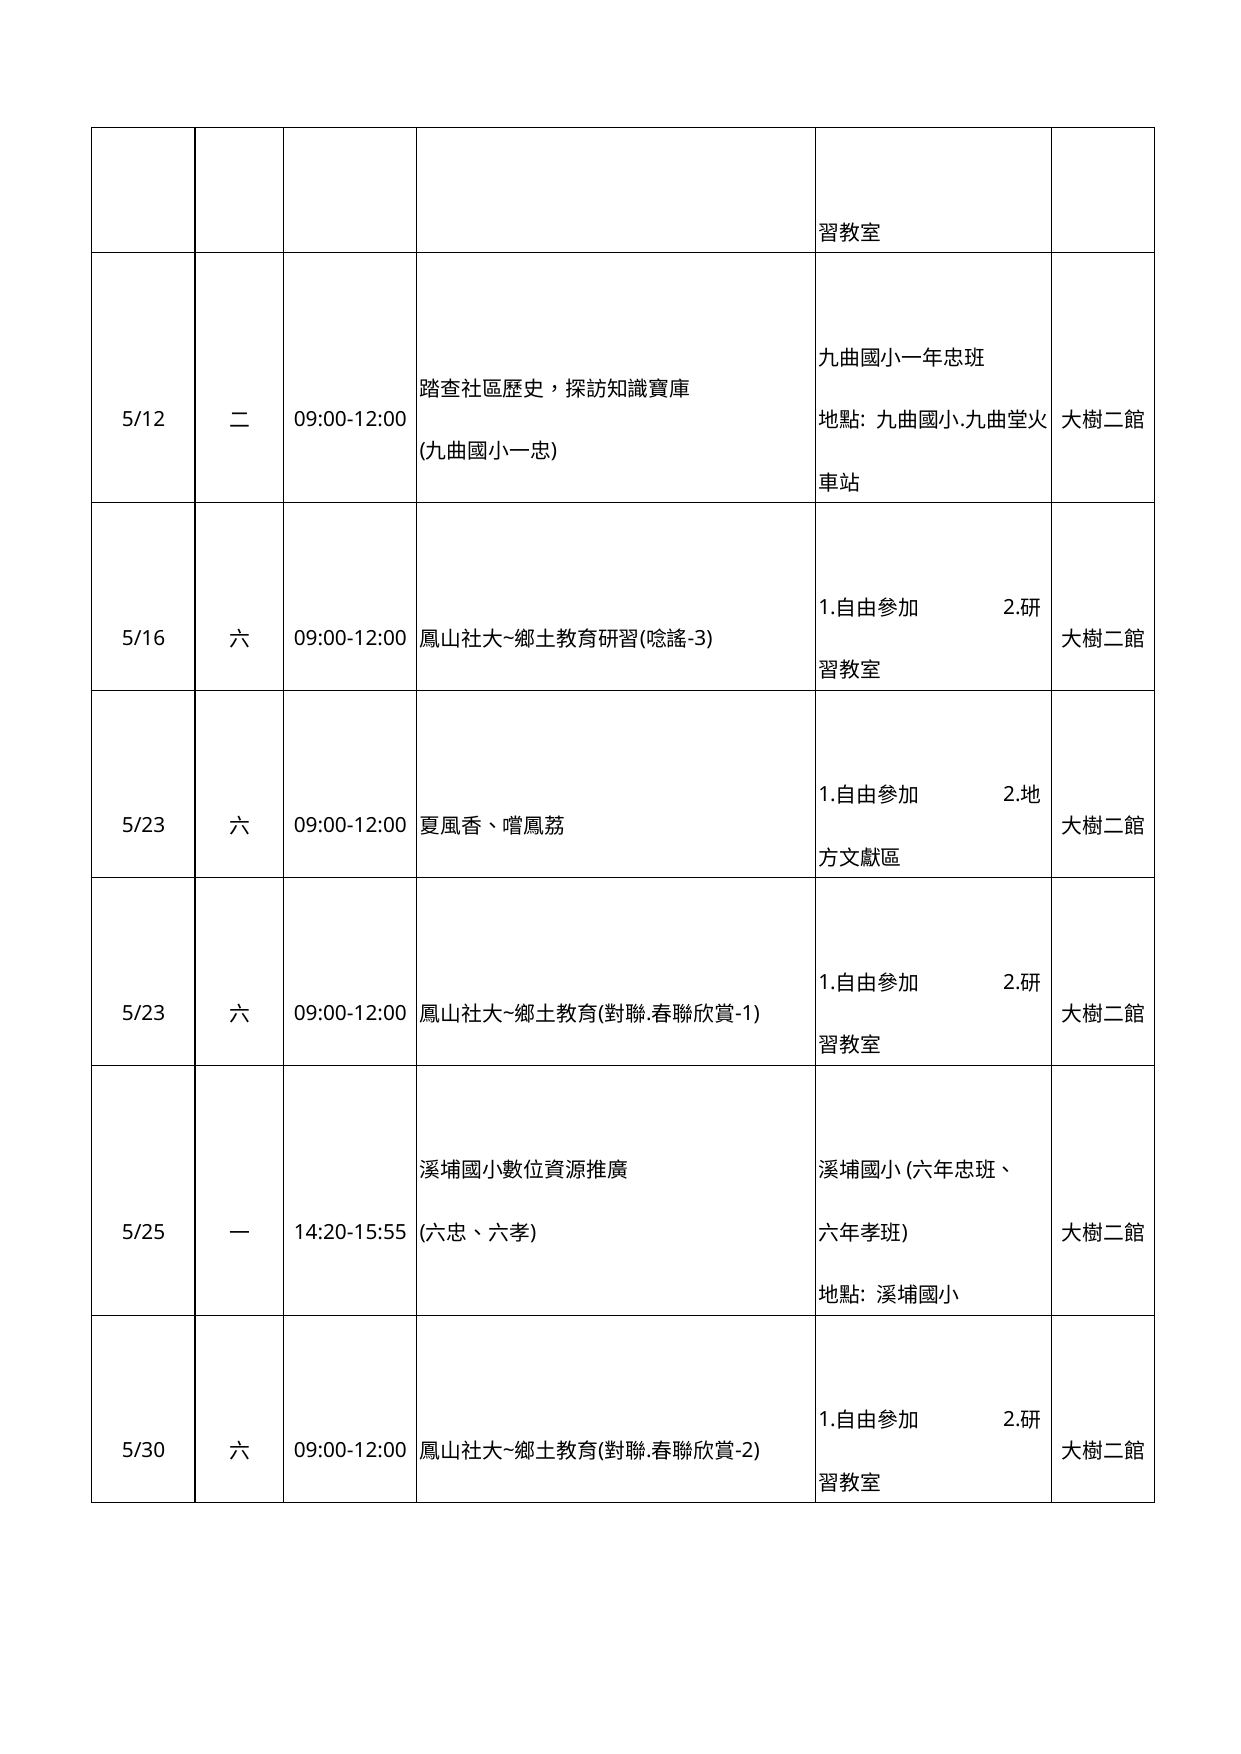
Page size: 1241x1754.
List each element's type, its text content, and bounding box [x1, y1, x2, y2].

table_cell [196, 128, 283, 252]
table_cell 大樹二館 [1052, 503, 1154, 689]
table_cell [284, 128, 416, 252]
table_cell 大樹二館 [1052, 1316, 1154, 1502]
table_cell 14:20-15:55 [284, 1066, 416, 1314]
table_cell 溪埔國小數位資源推廣 (六忠、六孝) [417, 1066, 815, 1314]
table_cell 1.自由參加 2.研習教室 [816, 878, 1051, 1064]
table_cell 1.自由參加 2.地方文獻區 [816, 691, 1051, 877]
table_cell 夏風香、嚐鳳荔 [417, 691, 815, 877]
table_cell [417, 128, 815, 252]
table_cell 大樹二館 [1052, 691, 1154, 877]
table_cell [92, 128, 194, 252]
table_cell 1.自由參加 2.研習教室 [816, 1316, 1051, 1502]
table_cell 1.自由參加 2.研習教室 [816, 503, 1051, 689]
table_cell 5/25 [92, 1066, 194, 1314]
table_cell 09:00-12:00 [284, 878, 416, 1064]
table_cell 5/30 [92, 1316, 194, 1502]
table_cell 5/16 [92, 503, 194, 689]
table_cell 09:00-12:00 [284, 1316, 416, 1502]
table_cell 09:00-12:00 [284, 503, 416, 689]
table_cell 踏查社區歷史，探訪知識寶庫 (九曲國小一忠) [417, 253, 815, 502]
table_cell 鳳山社大~鄉土教育(對聯.春聯欣賞-2) [417, 1316, 815, 1502]
table_cell 大樹二館 [1052, 1066, 1154, 1314]
table_cell 5/23 [92, 878, 194, 1064]
table_cell 二 [196, 253, 283, 502]
table_cell 溪埔國小 (六年忠班、 六年孝班) 地點: 溪埔國小 [816, 1066, 1051, 1314]
table_cell 六 [196, 503, 283, 689]
table_cell 六 [196, 878, 283, 1064]
table_cell 鳳山社大~鄉土教育研習(唸謠-3) [417, 503, 815, 689]
table_cell 5/23 [92, 691, 194, 877]
table_cell 鳳山社大~鄉土教育(對聯.春聯欣賞-1) [417, 878, 815, 1064]
table_cell 09:00-12:00 [284, 253, 416, 502]
table_cell 六 [196, 1316, 283, 1502]
table_cell 5/12 [92, 253, 194, 502]
table_cell 大樹二館 [1052, 878, 1154, 1064]
table_cell 09:00-12:00 [284, 691, 416, 877]
table_cell 九曲國小一年忠班 地點: 九曲國小.九曲堂火車站 [816, 253, 1051, 502]
table_cell 大樹二館 [1052, 253, 1154, 502]
table_cell 六 [196, 691, 283, 877]
table_cell [1052, 128, 1154, 252]
table_cell 一 [196, 1066, 283, 1314]
table_cell 習教室 [816, 128, 1051, 252]
